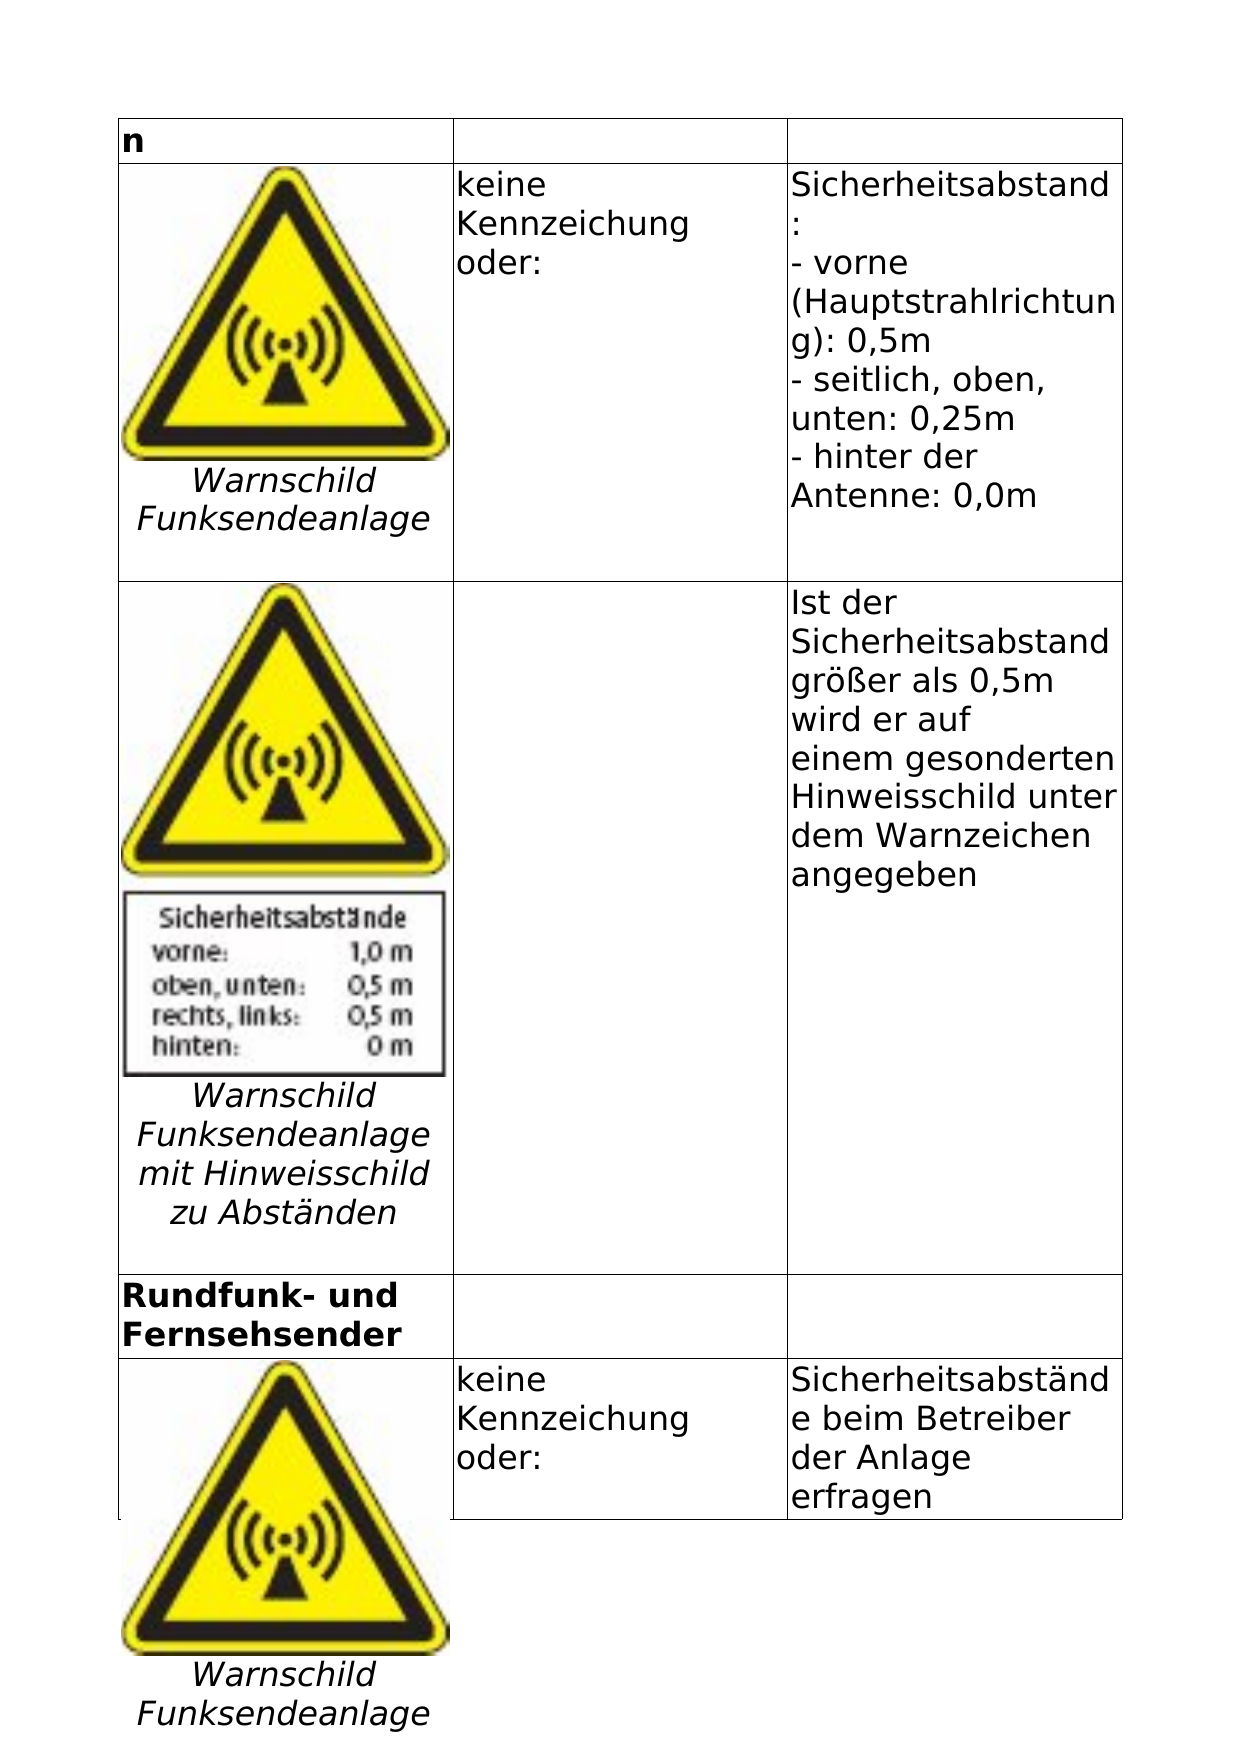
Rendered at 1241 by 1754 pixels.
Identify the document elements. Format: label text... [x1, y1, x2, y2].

table_cell Rundfunk- und Fernsehsender [119, 1275, 453, 1357]
picture [121, 583, 450, 1077]
table_cell [454, 582, 787, 1274]
table_cell Sicherheitsabstände beim Betreiber der Anlage erfragen [788, 1359, 1122, 1519]
table_cell Ist der Sicherheitsabstand größer als 0,5m wird er auf einem gesonderten Hinweisschild unter dem Warnzeichen angegeben [788, 582, 1122, 1274]
table_cell n [119, 119, 453, 163]
table_cell [119, 164, 453, 581]
table_cell [454, 119, 787, 163]
table_cell Sicherheitsabstand: - vorne (Hauptstrahlrichtung): 0,5m - seitlich, oben, unten: 0,25m - hinter der Antenne: 0,0m [788, 164, 1122, 581]
table_cell [119, 1359, 453, 1519]
table_cell [121, 1656, 450, 1733]
table_cell [788, 1275, 1122, 1357]
picture [121, 1360, 450, 1656]
table_cell keine Kennzeichung oder: [454, 164, 787, 581]
table_cell [454, 1275, 787, 1357]
table_cell [119, 582, 453, 1274]
picture [121, 166, 450, 461]
table_cell keine Kennzeichung oder: [454, 1359, 787, 1519]
table_cell [788, 119, 1122, 163]
